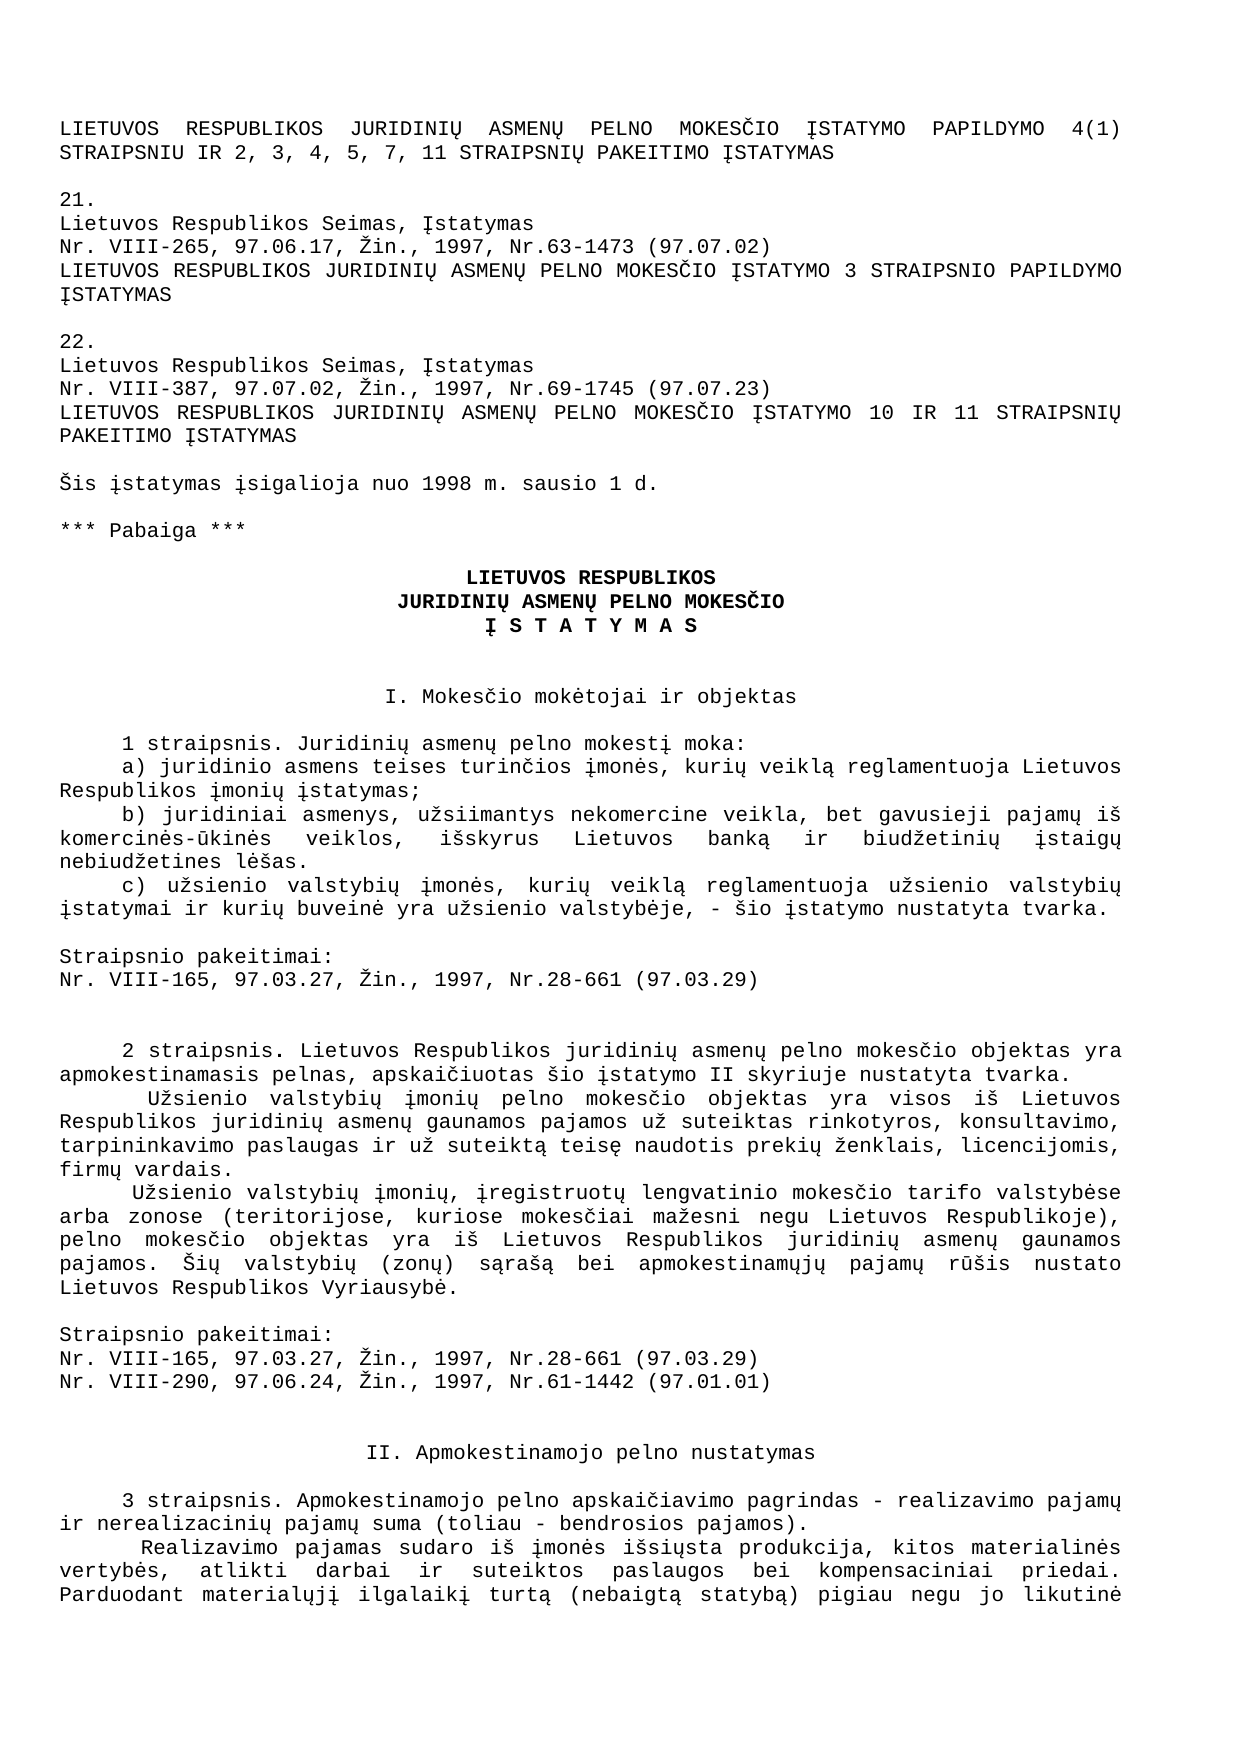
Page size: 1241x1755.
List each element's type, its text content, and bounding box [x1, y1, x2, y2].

text LIETUVOS RESPUBLIKOS JURIDINIŲ ASMENŲ PELNO MOKESČIO ĮSTATYMO 3 STRAIPSNIO PAPILDYMO ĮSTATYMAS [59, 260, 1122, 307]
text Užsienio valstybių įmonių pelno mokesčio objektas yra visos iš Lietuvos Respublikos juridinių asmenų gaunamos pajamos už suteiktas rinkotyros, konsultavimo, tarpininkavimo paslaugas ir už suteiktą teisę naudotis prekių ženklais, licencijomis, firmų vardais. [59, 1088, 1122, 1182]
text 22. [59, 331, 1122, 354]
text II. Apmokestinamojo pelno nustatymas [59, 1442, 1122, 1466]
text Lietuvos Respublikos Seimas, Įstatymas [59, 354, 1122, 378]
text LIETUVOS RESPUBLIKOS JURIDINIŲ ASMENŲ PELNO MOKESČIO ĮSTATYMO 10 IR 11 STRAIPSNIŲ PAKEITIMO ĮSTATYMAS [59, 402, 1122, 449]
text *** Pabaiga *** [59, 520, 1122, 544]
text Nr. VIII-265, 97.06.17, Žin., 1997, Nr.63-1473 (97.07.02) [59, 236, 1122, 260]
text LIETUVOS RESPUBLIKOS JURIDINIŲ ASMENŲ PELNO MOKESČIO ĮSTATYMO PAPILDYMO 4(1) STRAIPSNIU IR 2, 3, 4, 5, 7, 11 STRAIPSNIŲ PAKEITIMO ĮSTATYMAS [59, 118, 1122, 165]
text 1 straipsnis. Juridinių asmenų pelno mokestį moka: [59, 733, 1122, 757]
text Nr. VIII-290, 97.06.24, Žin., 1997, Nr.61-1442 (97.01.01) [59, 1371, 1122, 1395]
text Į S T A T Y M A S [59, 615, 1122, 638]
text 21. [59, 189, 1122, 213]
text Nr. VIII-387, 97.07.02, Žin., 1997, Nr.69-1745 (97.07.23) [59, 378, 1122, 402]
text 3 straipsnis. Apmokestinamojo pelno apskaičiavimo pagrindas - realizavimo pajamų ir nerealizacinių pajamų suma (toliau - bendrosios pajamos). [59, 1489, 1122, 1537]
text Nr. VIII-165, 97.03.27, Žin., 1997, Nr.28-661 (97.03.29) [59, 969, 1122, 993]
text Straipsnio pakeitimai: [59, 946, 1122, 969]
text a) juridinio asmens teises turinčios įmonės, kurių veiklą reglamentuoja Lietuvos Respublikos įmonių įstatymas; [59, 757, 1122, 804]
text Straipsnio pakeitimai: [59, 1324, 1122, 1348]
text JURIDINIŲ ASMENŲ PELNO MOKESČIO [59, 591, 1122, 615]
text b) juridiniai asmenys, užsiimantys nekomercine veikla, bet gavusieji pajamų iš komercinės-ūkinės veiklos, išskyrus Lietuvos banką ir biudžetinių įstaigų nebiudžetines lėšas. [59, 804, 1122, 875]
text Lietuvos Respublikos Seimas, Įstatymas [59, 213, 1122, 236]
text Užsienio valstybių įmonių, įregistruotų lengvatinio mokesčio tarifo valstybėse arba zonose (teritorijose, kuriose mokesčiai mažesni negu Lietuvos Respublikoje), pelno mokesčio objektas yra iš Lietuvos Respublikos juridinių asmenų gaunamos pajamos. Šių valstybių (zonų) sąrašą bei apmokestinamųjų pajamų rūšis nustato Lietuvos Respublikos Vyriausybė. [59, 1182, 1122, 1300]
text LIETUVOS RESPUBLIKOS [59, 567, 1122, 591]
text Realizavimo pajamas sudaro iš įmonės išsiųsta produkcija, kitos materialinės vertybės, atlikti darbai ir suteiktos paslaugos bei kompensaciniai priedai. Parduodant materialųjį ilgalaikį turtą (nebaigtą statybą) pigiau negu jo likutinė [59, 1537, 1122, 1608]
text I. Mokesčio mokėtojai ir objektas [59, 686, 1122, 709]
text Nr. VIII-165, 97.03.27, Žin., 1997, Nr.28-661 (97.03.29) [59, 1348, 1122, 1371]
text c) užsienio valstybių įmonės, kurių veiklą reglamentuoja užsienio valstybių įstatymai ir kurių buveinė yra užsienio valstybėje, - šio įstatymo nustatyta tvarka. [59, 875, 1122, 922]
text Šis įstatymas įsigalioja nuo 1998 m. sausio 1 d. [59, 473, 1122, 496]
text 2 straipsnis. Lietuvos Respublikos juridinių asmenų pelno mokesčio objektas yra apmokestinamasis pelnas, apskaičiuotas šio įstatymo II skyriuje nustatyta tvarka. [59, 1040, 1122, 1088]
